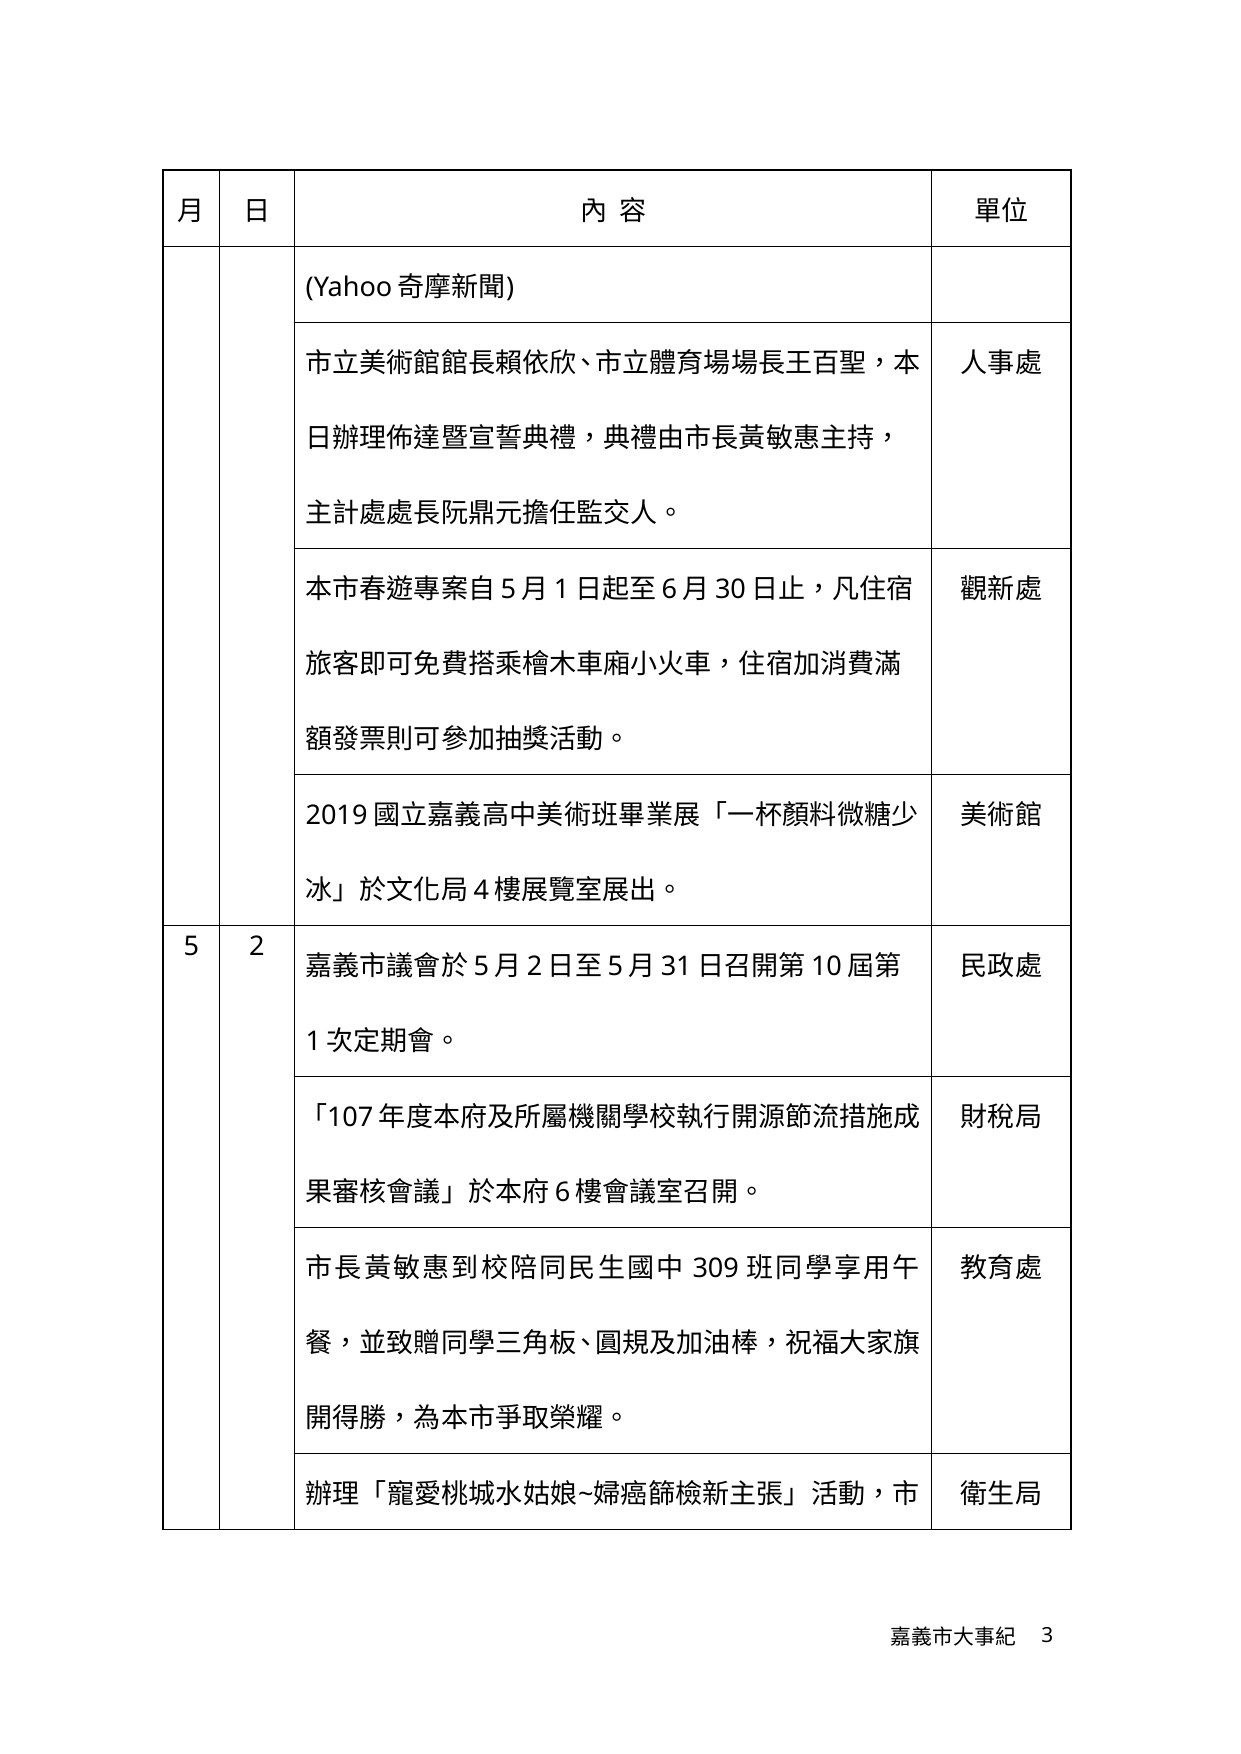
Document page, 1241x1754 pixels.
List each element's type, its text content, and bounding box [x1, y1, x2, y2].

table_cell 人事處 [932, 323, 1070, 548]
table_cell 民政處 [932, 926, 1070, 1076]
table_cell 「107年度本府及所屬機關學校執行開源節流措施成果審核會議」於本府6樓會議室召開。 [295, 1077, 931, 1227]
table_cell 觀新處 [932, 549, 1070, 774]
table_cell 2 [220, 926, 294, 1529]
table_header 日 [220, 171, 294, 246]
table_cell 辦理「寵愛桃城水姑娘~婦癌篩檢新主張」活動，市 [295, 1454, 931, 1529]
table_cell 嘉義市議會於5月2日至5月31日召開第10屆第 1次定期會。 [295, 926, 931, 1076]
table_cell 財稅局 [932, 1077, 1070, 1227]
table_header 月 [164, 171, 219, 246]
table_cell [164, 247, 219, 925]
table_cell 教育處 [932, 1228, 1070, 1453]
table_cell 市立美術館館長賴依欣、市立體育場場長王百聖，本日辦理佈達暨宣誓典禮，典禮由市長黃敏惠主持，主計處處長阮鼎元擔任監交人。 [295, 323, 931, 548]
table_cell 5 [164, 926, 219, 1529]
table_cell 2019國立嘉義高中美術班畢業展「一杯顏料微糖少冰」於文化局4樓展覽室展出。 [295, 775, 931, 925]
table_header 內 容 [295, 171, 931, 246]
table_cell (Yahoo奇摩新聞) [295, 247, 931, 322]
table_cell [220, 247, 294, 925]
table_cell 美術館 [932, 775, 1070, 925]
table_cell 市長黃敏惠到校陪同民生國中309班同學享用午餐，並致贈同學三角板、圓規及加油棒，祝福大家旗開得勝，為本市爭取榮耀。 [295, 1228, 931, 1453]
table_header 單位 [932, 171, 1070, 246]
table_cell 本市春遊專案自5月1日起至6月30日止，凡住宿旅客即可免費搭乘檜木車廂小火車，住宿加消費滿額發票則可參加抽獎活動。 [295, 549, 931, 774]
table_cell 衛生局 [932, 1454, 1070, 1529]
table_cell [932, 247, 1070, 322]
